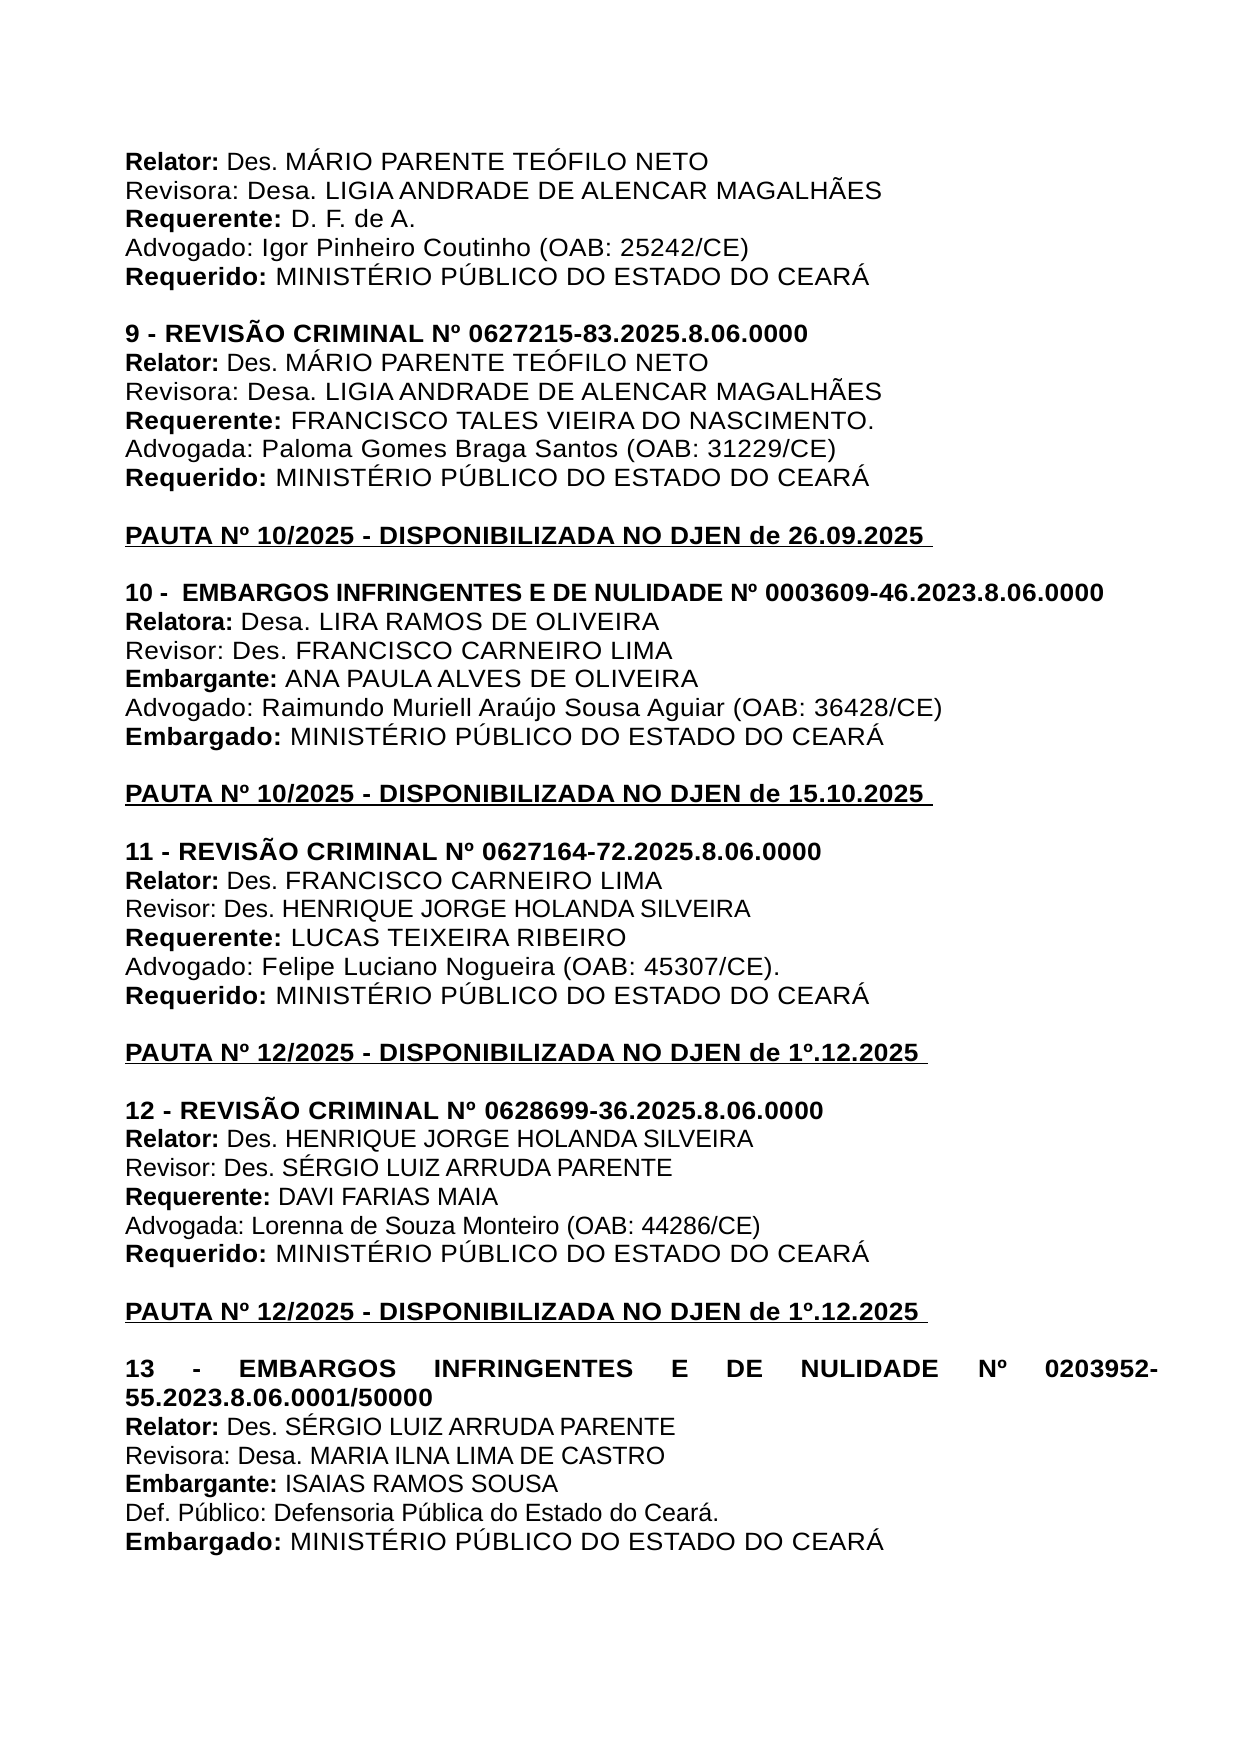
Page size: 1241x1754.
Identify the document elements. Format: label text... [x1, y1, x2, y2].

text Embargante: ANA PAULA ALVES DE OLIVEIRA [125, 664, 1158, 693]
text PAUTA Nº 12/2025 - DISPONIBILIZADA NO DJEN de 1º.12.2025 [125, 1038, 1158, 1067]
text PAUTA Nº 10/2025 - DISPONIBILIZADA NO DJEN de 26.09.2025 [125, 521, 1158, 549]
text Revisora: Desa. LIGIA ANDRADE DE ALENCAR MAGALHÃES [125, 377, 1158, 406]
text Relatora: Desa. LIRA RAMOS DE OLIVEIRA [125, 607, 1158, 636]
text Relator: Des. HENRIQUE JORGE HOLANDA SILVEIRA [125, 1124, 1158, 1153]
text Relator: Des. SÉRGIO LUIZ ARRUDA PARENTE [125, 1412, 1158, 1441]
text Requerido: MINISTÉRIO PÚBLICO DO ESTADO DO CEARÁ [125, 262, 1159, 291]
text Requerido: MINISTÉRIO PÚBLICO DO ESTADO DO CEARÁ [125, 463, 1159, 492]
text Revisor: Des. HENRIQUE JORGE HOLANDA SILVEIRA [125, 894, 1158, 923]
text Relator: Des. MÁRIO PARENTE TEÓFILO NETO [125, 147, 1158, 176]
text Revisora: Desa. LIGIA ANDRADE DE ALENCAR MAGALHÃES [125, 176, 1158, 204]
text Revisor: Des. FRANCISCO CARNEIRO LIMA [125, 636, 1158, 664]
text Relator: Des. FRANCISCO CARNEIRO LIMA [125, 866, 1158, 894]
text Advogada: Lorenna de Souza Monteiro (OAB: 44286/CE) [125, 1211, 1159, 1239]
text Requerente: D. F. de A. [125, 204, 1159, 233]
text Requerido: MINISTÉRIO PÚBLICO DO ESTADO DO CEARÁ [125, 981, 1159, 1009]
text Advogado: Igor Pinheiro Coutinho (OAB: 25242/CE) [125, 233, 1159, 262]
text Embargante: ISAIAS RAMOS SOUSA [125, 1469, 1158, 1498]
text PAUTA Nº 12/2025 - DISPONIBILIZADA NO DJEN de 1º.12.2025 [125, 1297, 1158, 1326]
text Def. Público: Defensoria Pública do Estado do Ceará. [125, 1498, 1158, 1527]
text Relator: Des. MÁRIO PARENTE TEÓFILO NETO [125, 348, 1158, 377]
text Requerente: DAVI FARIAS MAIA [125, 1182, 1159, 1211]
text 11 - REVISÃO CRIMINAL Nº 0627164-72.2025.8.06.0000 [125, 837, 1159, 866]
text 12 - REVISÃO CRIMINAL Nº 0628699-36.2025.8.06.0000 [125, 1096, 1158, 1124]
text 9 - REVISÃO CRIMINAL Nº 0627215-83.2025.8.06.0000 [125, 319, 1159, 348]
text Advogado: Felipe Luciano Nogueira (OAB: 45307/CE). [125, 952, 1159, 981]
text Revisora: Desa. MARIA ILNA LIMA DE CASTRO [125, 1441, 1158, 1469]
text Embargado: MINISTÉRIO PÚBLICO DO ESTADO DO CEARÁ [125, 722, 1158, 751]
text 13 - EMBARGOS INFRINGENTES E DE NULIDADE Nº 0203952-55.2023.8.06.0001/50000 [125, 1354, 1158, 1412]
text Requerido: MINISTÉRIO PÚBLICO DO ESTADO DO CEARÁ [125, 1239, 1158, 1268]
text 10 - EMBARGOS INFRINGENTES E DE NULIDADE Nº 0003609-46.2023.8.06.0000 [125, 578, 1158, 607]
text Advogada: Paloma Gomes Braga Santos (OAB: 31229/CE) [125, 434, 1159, 463]
text Requerente: FRANCISCO TALES VIEIRA DO NASCIMENTO. [125, 406, 1159, 434]
text PAUTA Nº 10/2025 - DISPONIBILIZADA NO DJEN de 15.10.2025 [125, 779, 1158, 808]
text Advogado: Raimundo Muriell Araújo Sousa Aguiar (OAB: 36428/CE) [125, 693, 1158, 722]
text Embargado: MINISTÉRIO PÚBLICO DO ESTADO DO CEARÁ [125, 1527, 1158, 1556]
text Revisor: Des. SÉRGIO LUIZ ARRUDA PARENTE [125, 1153, 1158, 1182]
text Requerente: LUCAS TEIXEIRA RIBEIRO [125, 923, 1159, 952]
